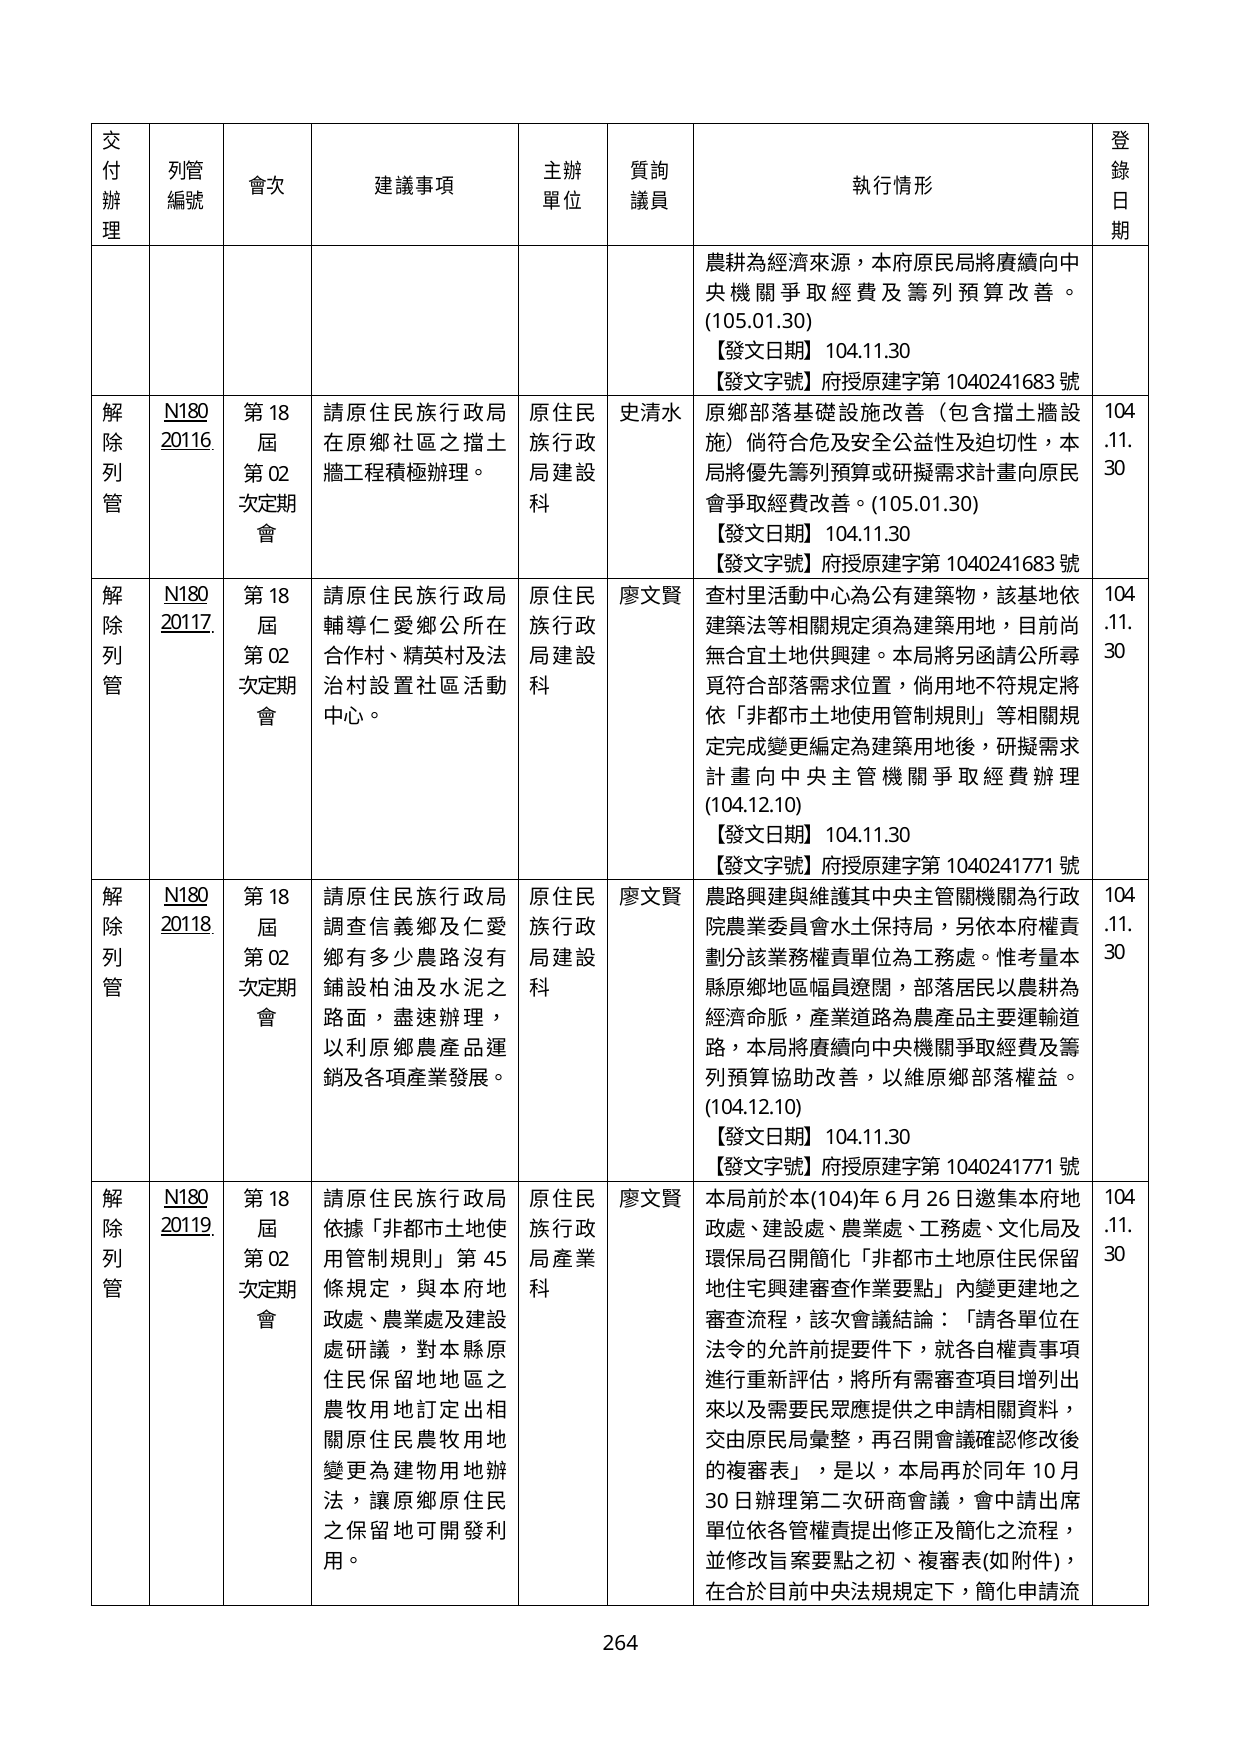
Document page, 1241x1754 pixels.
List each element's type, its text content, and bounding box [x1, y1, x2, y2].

table_cell 廖文賢 [608, 579, 693, 879]
table_cell N18020117 [150, 579, 223, 879]
table_cell 原住民族行政局建設科 [519, 396, 607, 578]
table_cell 農耕為經濟來源，本府原民局將賡續向中央機關爭取經費及籌列預算改善。(105.01.30) 【發文日期】104.11.30 【發文字號】府授原建字第1040241683號 [694, 246, 1092, 395]
table_cell N18020119 [150, 1182, 223, 1605]
table_cell 原鄉部落基礎設施改善（包含擋土牆設施）倘符合危及安全公益性及迫切性，本局將優先籌列預算或研擬需求計畫向原民會爭取經費改善。(105.01.30) 【發文日期】104.11.30 【發文字號】府授原建字第1040241683號 [694, 396, 1092, 578]
table_cell N18020116 [150, 396, 223, 578]
table_cell 解除 列管 [92, 880, 149, 1181]
table_cell 第18屆 第02次定期會 [224, 579, 311, 879]
table_header 會次 [224, 124, 311, 245]
table_cell 本局前於本(104)年6月26日邀集本府地政處、建設處、農業處、工務處、文化局及環保局召開簡化「非都市土地原住民保留地住宅興建審查作業要點」內變更建地之審查流程，該次會議結論：「請各單位在法令的允許前提要件下，就各自權責事項進行重新評估，將所有需審查項目增列出來以及需要民眾應提供之申請相關資料，交由原民局彙整，再召開會議確認修改後的複審表」，是以，本局再於同年10月30日辦理第二次研商會議，會中請出席單位依各管權責提出修正及簡化之流程，並修改旨案要點之初、複審表(如附件)，在合於目前中央法規規定下，簡化申請流 [694, 1182, 1092, 1605]
table_cell 104.11.30 [1093, 579, 1148, 879]
table_cell 請原住民族行政局調查信義鄉及仁愛鄉有多少農路沒有鋪設柏油及水泥之路面，盡速辦理，以利原鄉農產品運銷及各項產業發展。 [312, 880, 518, 1181]
table_cell 104.11.30 [1093, 880, 1148, 1181]
table_cell [608, 246, 693, 395]
table_header 交付辦理 [92, 124, 149, 245]
table_cell 104.11.30 [1093, 396, 1148, 578]
table_cell 請原住民族行政局輔導仁愛鄉公所在合作村、精英村及法治村設置社區活動中心。 [312, 579, 518, 879]
table_cell [92, 246, 149, 395]
table_cell 史清水 [608, 396, 693, 578]
table_cell [150, 246, 223, 395]
table_cell 原住民族行政局建設科 [519, 880, 607, 1181]
table_header 質 詢 議 員 [608, 124, 693, 245]
table_cell 農路興建與維護其中央主管關機關為行政院農業委員會水土保持局，另依本府權責劃分該業務權責單位為工務處。惟考量本縣原鄉地區幅員遼闊，部落居民以農耕為經濟命脈，產業道路為農產品主要運輸道路，本局將賡續向中央機關爭取經費及籌列預算協助改善，以維原鄉部落權益。(104.12.10) 【發文日期】104.11.30 【發文字號】府授原建字第1040241771號 [694, 880, 1092, 1181]
table_cell 解除 列管 [92, 396, 149, 578]
table_cell [312, 246, 518, 395]
table_cell 第18屆 第02次定期會 [224, 396, 311, 578]
table_header 建 議 事 項 [312, 124, 518, 245]
table_cell 原住民族行政局產業科 [519, 1182, 607, 1605]
table_header 列管 編號 [150, 124, 223, 245]
table_cell N18020118 [150, 880, 223, 1181]
table_cell 廖文賢 [608, 880, 693, 1181]
table_header 登錄日期 [1093, 124, 1148, 245]
table_cell 第18屆 第02次定期會 [224, 1182, 311, 1605]
table_cell 廖文賢 [608, 1182, 693, 1605]
table_cell 解除 列管 [92, 1182, 149, 1605]
table_cell 請原住民族行政局在原鄉社區之擋土牆工程積極辦理。 [312, 396, 518, 578]
table_cell [224, 246, 311, 395]
table_cell [519, 246, 607, 395]
table_cell 查村里活動中心為公有建築物，該基地依建築法等相關規定須為建築用地，目前尚無合宜土地供興建。本局將另函請公所尋覓符合部落需求位置，倘用地不符規定將依「非都市土地使用管制規則」等相關規定完成變更編定為建築用地後，研擬需求計畫向中央主管機關爭取經費辦理(104.12.10) 【發文日期】104.11.30 【發文字號】府授原建字第1040241771號 [694, 579, 1092, 879]
table_cell 第18屆 第02次定期會 [224, 880, 311, 1181]
table_cell 請原住民族行政局依據「非都市土地使用管制規則」第45條規定，與本府地政處、農業處及建設處研議，對本縣原住民保留地地區之農牧用地訂定出相關原住民農牧用地變更為建物用地辦法，讓原鄉原住民之保留地可開發利用。 [312, 1182, 518, 1605]
table_cell 原住民族行政局建設科 [519, 579, 607, 879]
table_cell 104.11.30 [1093, 1182, 1148, 1605]
table_cell [1093, 246, 1148, 395]
table_header 主 辦 單 位 [519, 124, 607, 245]
table_header 執 行 情 形 [694, 124, 1092, 245]
table_cell 解除 列管 [92, 579, 149, 879]
